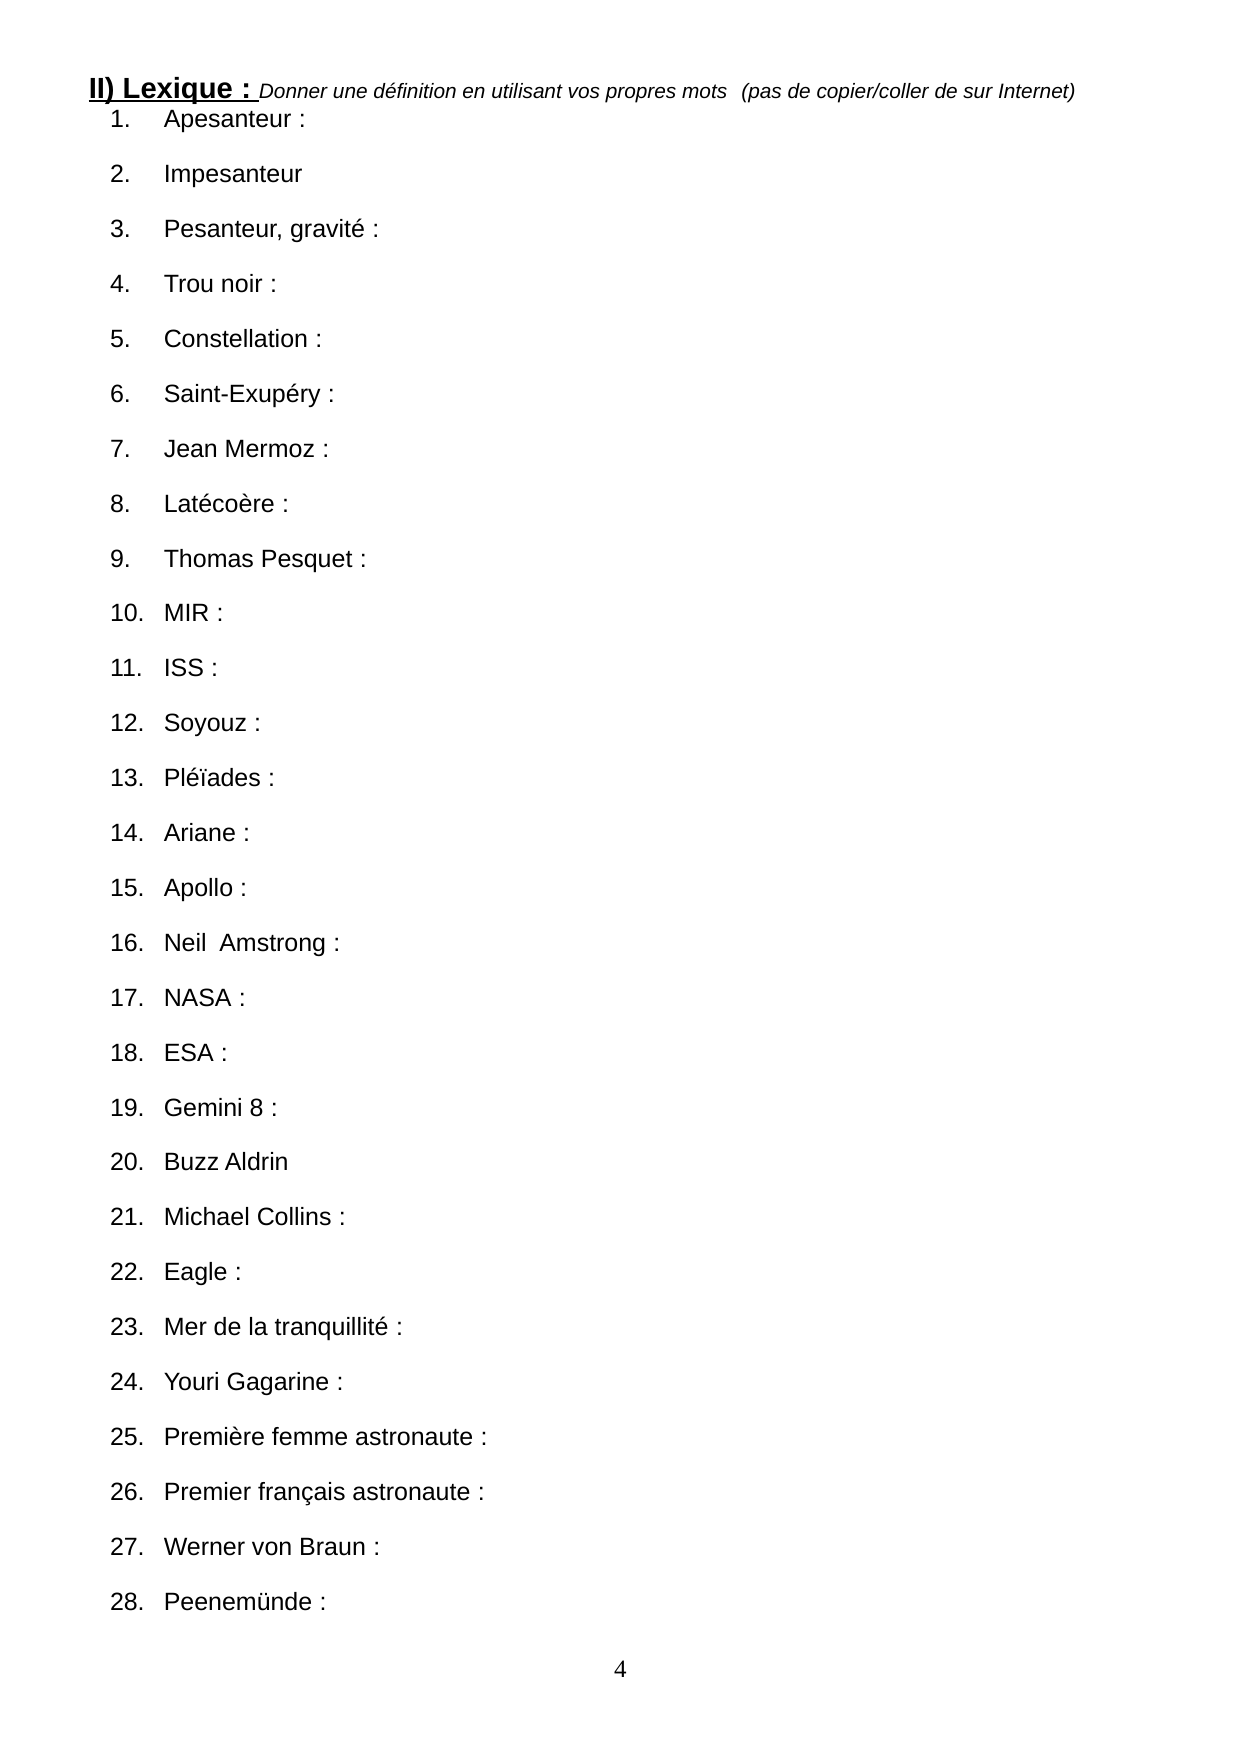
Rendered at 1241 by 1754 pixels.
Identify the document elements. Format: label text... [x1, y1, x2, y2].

list Constellation : [110, 324, 1152, 353]
list Latécoère : [110, 489, 1152, 517]
list Eagle : [110, 1257, 1152, 1286]
list Ariane : [110, 818, 1152, 847]
list Mer de la tranquillité : [110, 1312, 1152, 1341]
list Peenemünde : [110, 1587, 1152, 1615]
list Apollo : [110, 873, 1152, 902]
list Saint-Exupéry : [110, 379, 1152, 408]
list Apesanteur : [110, 104, 1152, 133]
list ESA : [110, 1038, 1152, 1066]
text II) Lexique : Donner une définition en utilisant vos propres mots (pas de copier/coller de sur Internet) [88, 71, 1152, 104]
list Michael Collins : [110, 1202, 1152, 1231]
list MIR : [110, 598, 1152, 627]
list ISS : [110, 653, 1152, 682]
list NASA : [110, 983, 1152, 1011]
list Soyouz : [110, 708, 1152, 737]
list Impesanteur [110, 159, 1152, 188]
list Premier français astronaute : [110, 1477, 1152, 1506]
list Thomas Pesquet : [110, 543, 1152, 572]
list Pléïades : [110, 763, 1152, 792]
list Première femme astronaute : [110, 1422, 1152, 1451]
list Youri Gagarine : [110, 1367, 1152, 1396]
list Buzz Aldrin [110, 1147, 1152, 1176]
list Gemini 8 : [110, 1092, 1152, 1121]
list Jean Mermoz : [110, 434, 1152, 462]
list Neil Amstrong : [110, 928, 1152, 957]
list Pesanteur, gravité : [110, 214, 1152, 243]
list Trou noir : [110, 269, 1152, 298]
list Werner von Braun : [110, 1532, 1152, 1560]
